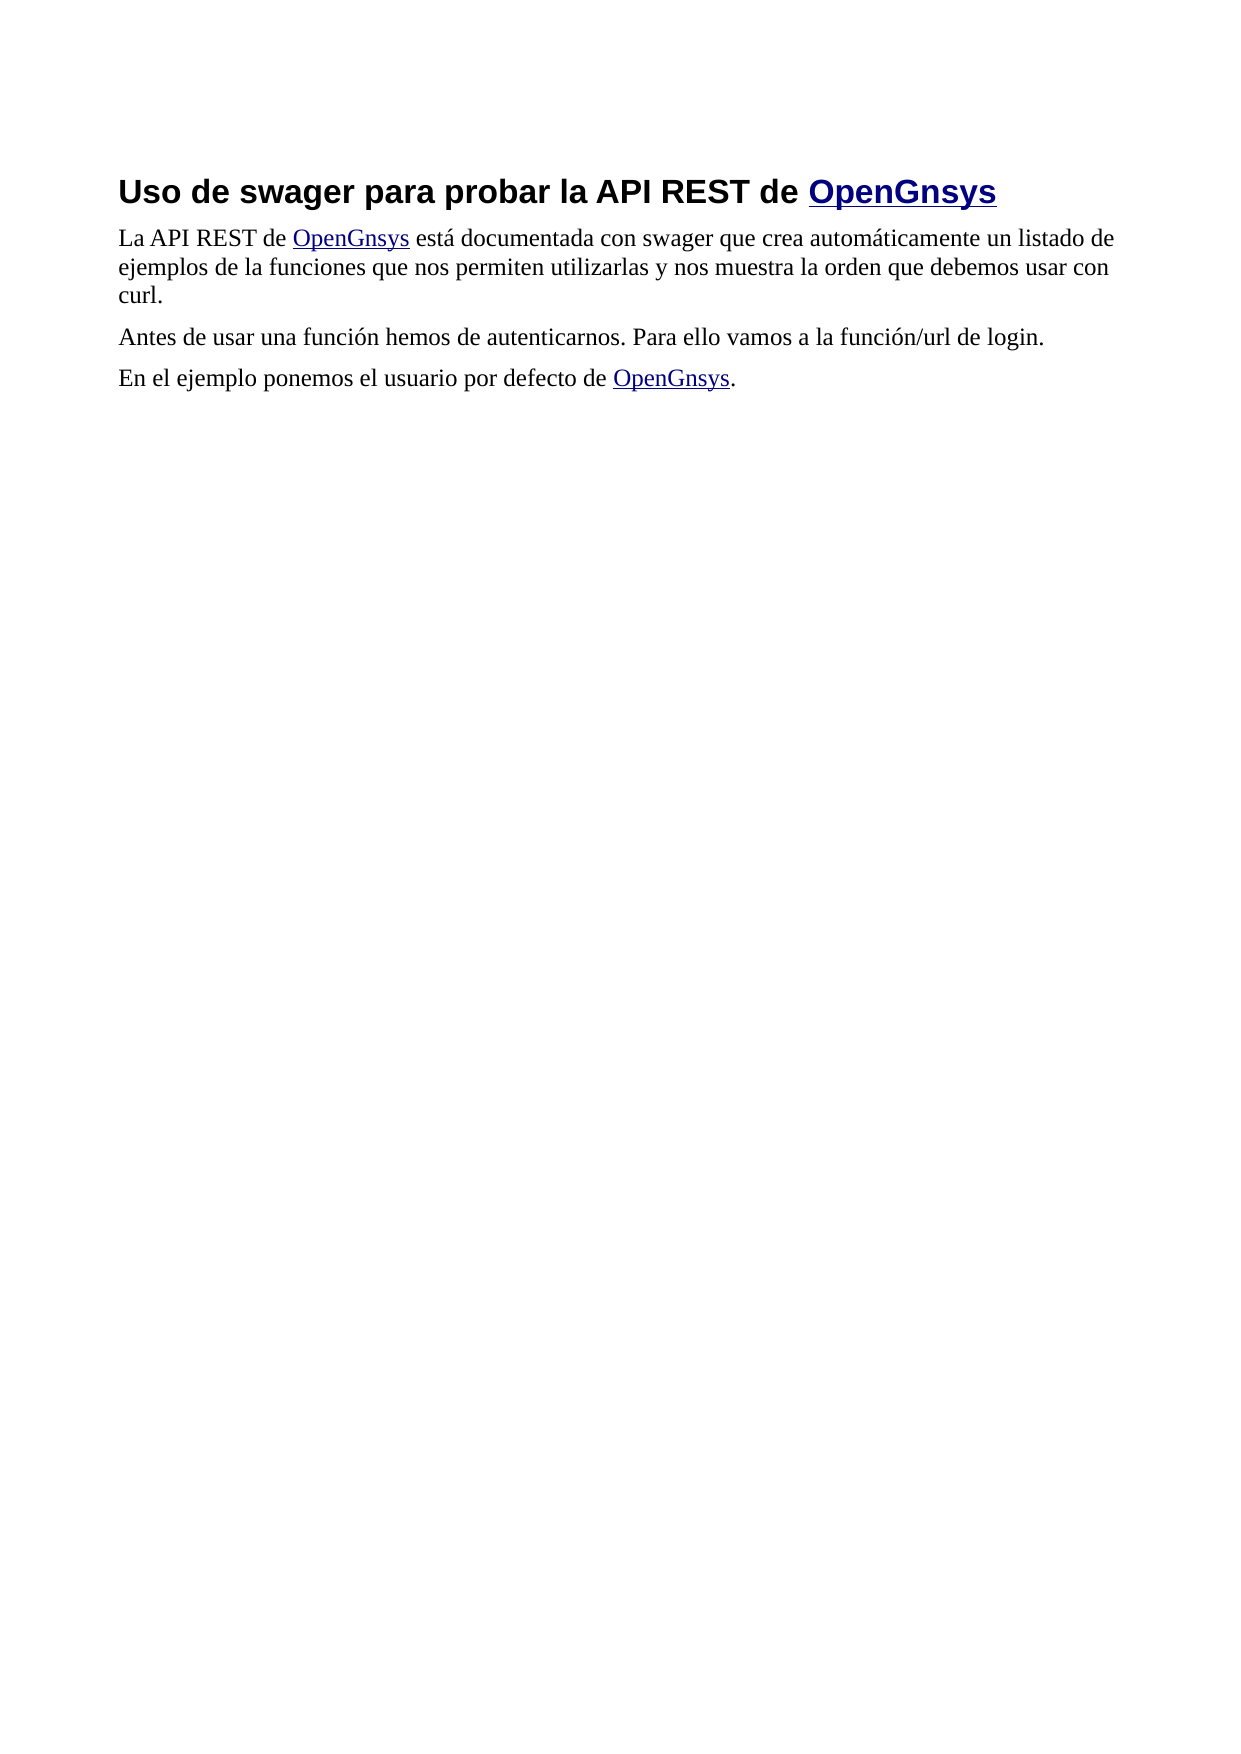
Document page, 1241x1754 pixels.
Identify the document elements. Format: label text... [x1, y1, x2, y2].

text La API REST de OpenGnsys está documentada con swager que crea automáticamente un listado de ejemplos de la funciones que nos permiten utilizarlas y nos muestra la orden que debemos usar con curl. [118, 223, 1122, 309]
text En el ejemplo ponemos el usuario por defecto de OpenGnsys. [118, 363, 1122, 392]
subtitle Uso de swager para probar la API REST de OpenGnsys [118, 172, 1122, 211]
text Antes de usar una función hemos de autenticarnos. Para ello vamos a la función/url de login. [118, 322, 1122, 351]
